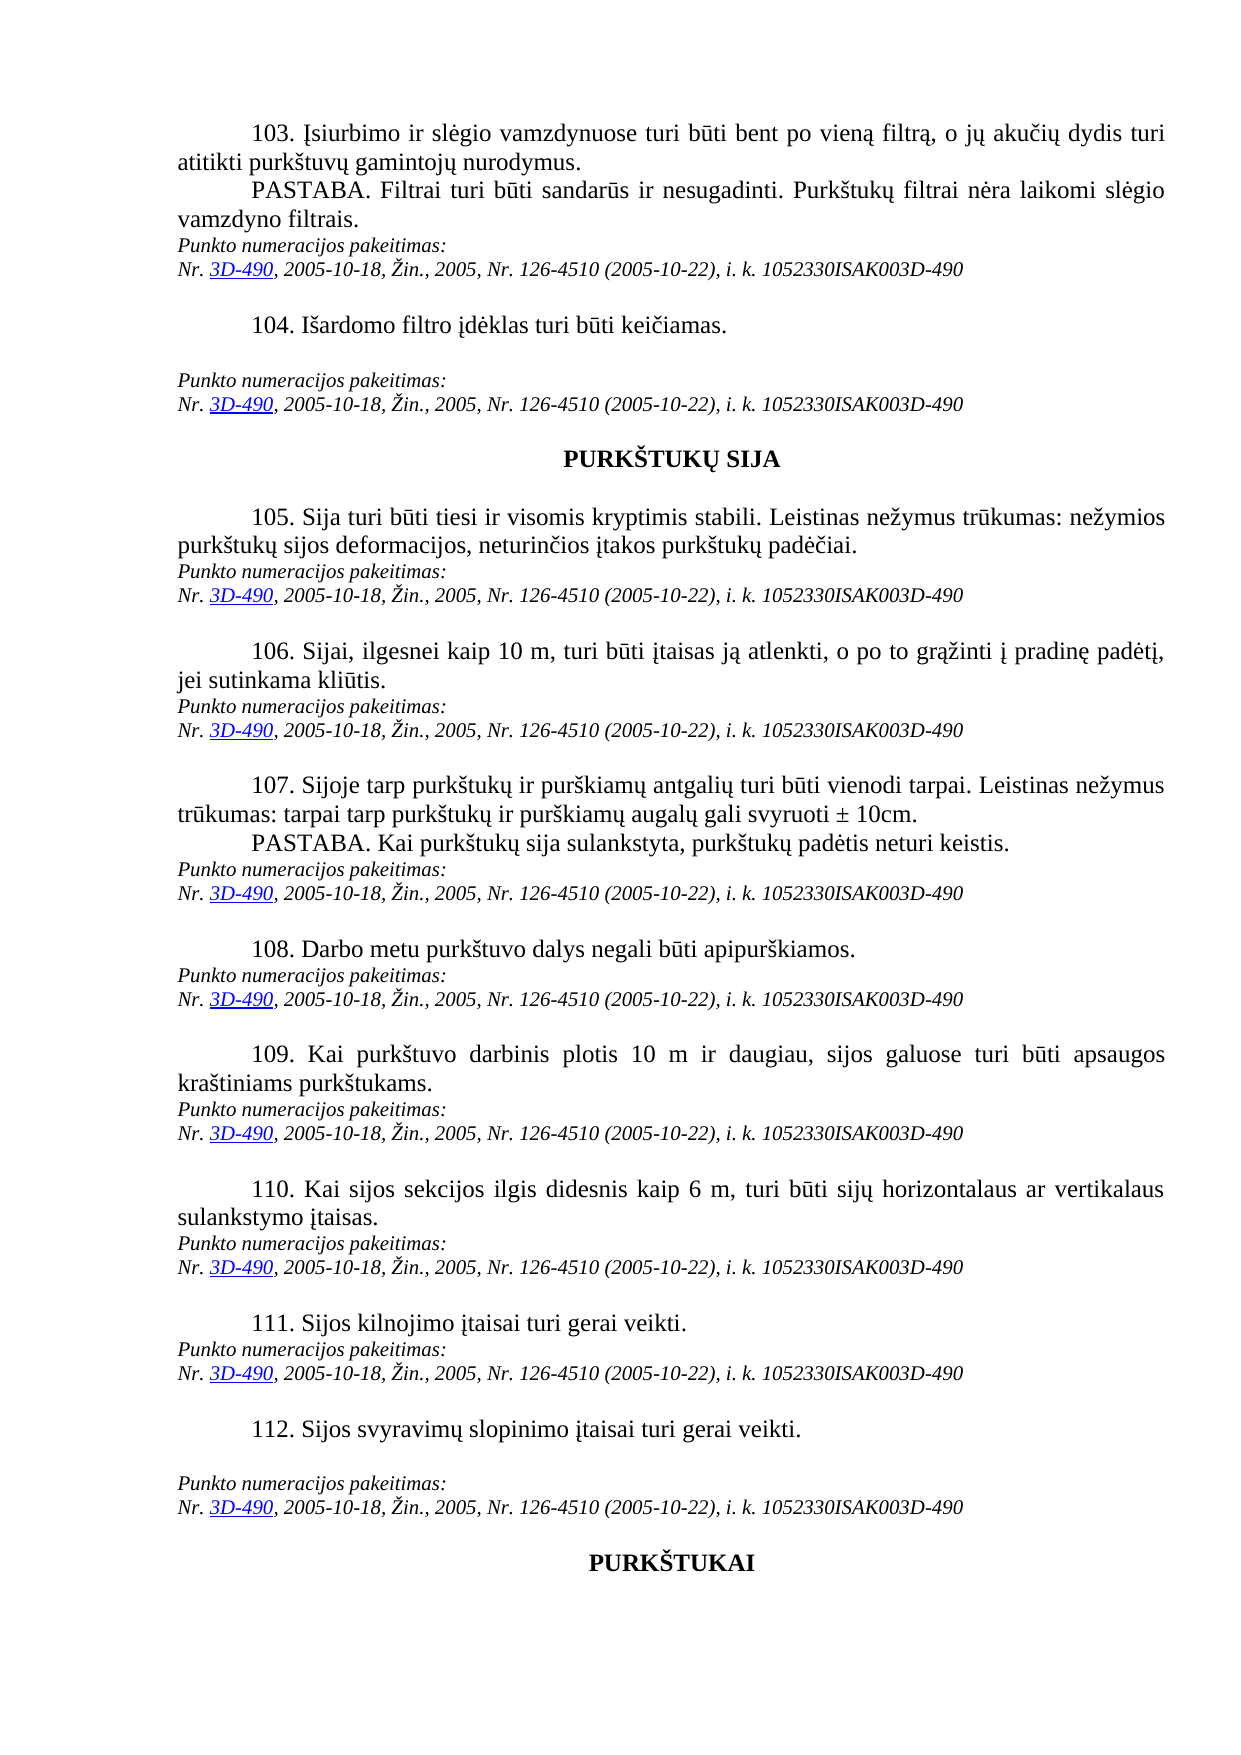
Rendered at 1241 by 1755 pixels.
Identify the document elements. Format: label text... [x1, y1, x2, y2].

text Nr. 3D-490, 2005-10-18, Žin., 2005, Nr. 126-4510 (2005-10-22), i. k. 1052330ISAK003D-490 [177, 1361, 1166, 1385]
text 111. Sijos kilnojimo įtaisai turi gerai veikti. [177, 1308, 1166, 1337]
text Nr. 3D-490, 2005-10-18, Žin., 2005, Nr. 126-4510 (2005-10-22), i. k. 1052330ISAK003D-490 [177, 987, 1166, 1011]
text Punkto numeracijos pakeitimas: [177, 1231, 1166, 1255]
text Punkto numeracijos pakeitimas: [177, 962, 1166, 987]
text Punkto numeracijos pakeitimas: [177, 1097, 1166, 1121]
text PURKŠTUKŲ SIJA [177, 444, 1166, 473]
text 107. Sijoje tarp purkštukų ir purškiamų antgalių turi būti vienodi tarpai. Leistinas nežymus trūkumas: tarpai tarp purkštukų ir purškiamų augalų gali svyruoti ± 10cm. [177, 771, 1166, 828]
text Nr. 3D-490, 2005-10-18, Žin., 2005, Nr. 126-4510 (2005-10-22), i. k. 1052330ISAK003D-490 [177, 718, 1166, 742]
text PASTABA. Filtrai turi būti sandarūs ir nesugadinti. Purkštukų filtrai nėra laikomi slėgio vamzdyno filtrais. [177, 176, 1166, 233]
text PASTABA. Kai purkštukų sija sulankstyta, purkštukų padėtis neturi keistis. [177, 828, 1166, 857]
text Punkto numeracijos pakeitimas: [177, 857, 1166, 881]
text 112. Sijos svyravimų slopinimo įtaisai turi gerai veikti. [177, 1414, 1166, 1442]
text 104. Išardomo filtro įdėklas turi būti keičiamas. [177, 310, 1166, 339]
text Punkto numeracijos pakeitimas: [177, 1337, 1166, 1361]
text 110. Kai sijos sekcijos ilgis didesnis kaip 6 m, turi būti sijų horizontalaus ar vertikalaus sulankstymo įtaisas. [177, 1174, 1166, 1231]
text PURKŠTUKAI [177, 1548, 1166, 1577]
text Nr. 3D-490, 2005-10-18, Žin., 2005, Nr. 126-4510 (2005-10-22), i. k. 1052330ISAK003D-490 [177, 1121, 1166, 1145]
text Punkto numeracijos pakeitimas: [177, 233, 1166, 257]
text Punkto numeracijos pakeitimas: [177, 1471, 1166, 1495]
text Nr. 3D-490, 2005-10-18, Žin., 2005, Nr. 126-4510 (2005-10-22), i. k. 1052330ISAK003D-490 [177, 1255, 1166, 1279]
text Nr. 3D-490, 2005-10-18, Žin., 2005, Nr. 126-4510 (2005-10-22), i. k. 1052330ISAK003D-490 [177, 392, 1166, 416]
text Nr. 3D-490, 2005-10-18, Žin., 2005, Nr. 126-4510 (2005-10-22), i. k. 1052330ISAK003D-490 [177, 1495, 1166, 1519]
text Punkto numeracijos pakeitimas: [177, 694, 1166, 718]
text 106. Sijai, ilgesnei kaip 10 m, turi būti įtaisas ją atlenkti, o po to grąžinti į pradinę padėtį, jei sutinkama kliūtis. [177, 636, 1166, 694]
text 108. Darbo metu purkštuvo dalys negali būti apipurškiamos. [177, 934, 1166, 962]
text Nr. 3D-490, 2005-10-18, Žin., 2005, Nr. 126-4510 (2005-10-22), i. k. 1052330ISAK003D-490 [177, 583, 1166, 607]
text Nr. 3D-490, 2005-10-18, Žin., 2005, Nr. 126-4510 (2005-10-22), i. k. 1052330ISAK003D-490 [177, 257, 1166, 281]
text Punkto numeracijos pakeitimas: [177, 367, 1166, 392]
text Punkto numeracijos pakeitimas: [177, 559, 1166, 583]
text Nr. 3D-490, 2005-10-18, Žin., 2005, Nr. 126-4510 (2005-10-22), i. k. 1052330ISAK003D-490 [177, 881, 1166, 905]
text 103. Įsiurbimo ir slėgio vamzdynuose turi būti bent po vieną filtrą, o jų akučių dydis turi atitikti purkštuvų gamintojų nurodymus. [177, 118, 1166, 176]
text 105. Sija turi būti tiesi ir visomis kryptimis stabili. Leistinas nežymus trūkumas: nežymios purkštukų sijos deformacijos, neturinčios įtakos purkštukų padėčiai. [177, 502, 1166, 559]
text 109. Kai purkštuvo darbinis plotis 10 m ir daugiau, sijos galuose turi būti apsaugos kraštiniams purkštukams. [177, 1039, 1166, 1097]
